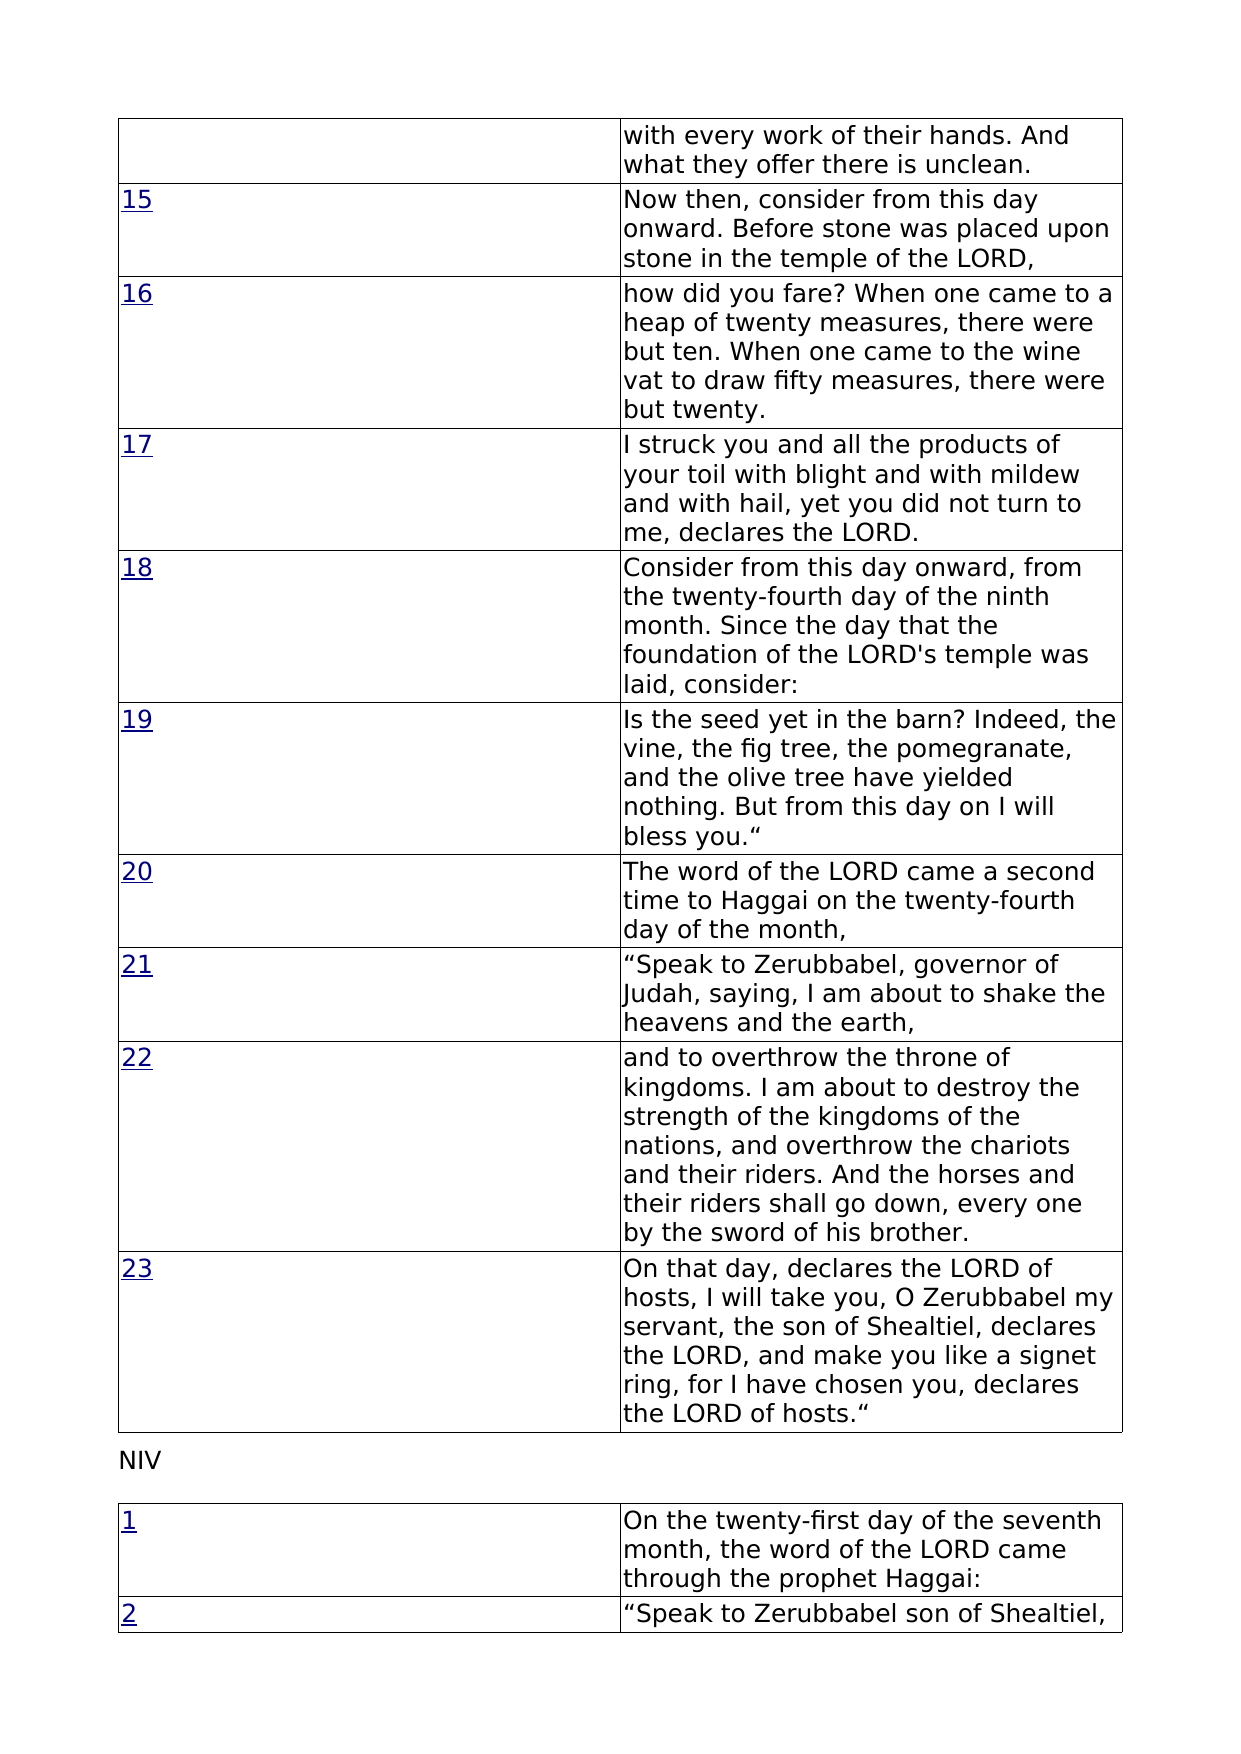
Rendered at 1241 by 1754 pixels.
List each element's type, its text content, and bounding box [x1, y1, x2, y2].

table_header On the twenty-first day of the seventh month, the word of the LORD came through the prophet Haggai: [621, 1504, 1122, 1596]
table_cell 2 [119, 1597, 620, 1632]
table_header 1 [119, 1504, 620, 1596]
table_cell Is the seed yet in the barn? Indeed, the vine, the fig tree, the pomegranate, and the olive tree have yielded nothing. But from this day on I will bless you.“ [621, 703, 1122, 854]
table_cell and to overthrow the throne of kingdoms. I am about to destroy the strength of the kingdoms of the nations, and overthrow the chariots and their riders. And the horses and their riders shall go down, every one by the sword of his brother. [621, 1042, 1122, 1251]
table_cell 15 [119, 184, 620, 276]
table_cell The word of the LORD came a second time to Haggai on the twenty-fourth day of the month, [621, 855, 1122, 947]
text NIV [118, 1447, 1122, 1476]
table_cell 21 [119, 948, 620, 1041]
table_cell 19 [119, 703, 620, 854]
table_cell how did you fare? When one came to a heap of twenty measures, there were but ten. When one came to the wine vat to draw fifty measures, there were but twenty. [621, 277, 1122, 428]
table_cell I struck you and all the products of your toil with blight and with mildew and with hail, yet you did not turn to me, declares the LORD. [621, 429, 1122, 550]
table_cell 16 [119, 277, 620, 428]
table_cell with every work of their hands. And what they offer there is unclean. [621, 119, 1122, 182]
table_cell 17 [119, 429, 620, 550]
table_cell Now then, consider from this day onward. Before stone was placed upon stone in the temple of the LORD, [621, 184, 1122, 276]
table_cell 23 [119, 1252, 620, 1432]
table_cell On that day, declares the LORD of hosts, I will take you, O Zerubbabel my servant, the son of Shealtiel, declares the LORD, and make you like a signet ring, for I have chosen you, declares the LORD of hosts.“ [621, 1252, 1122, 1432]
table_cell 22 [119, 1042, 620, 1251]
table_cell 18 [119, 551, 620, 702]
table_cell [119, 119, 620, 182]
table_cell Consider from this day onward, from the twenty-fourth day of the ninth month. Since the day that the foundation of the LORD's temple was laid, consider: [621, 551, 1122, 702]
table_cell “Speak to Zerubbabel, governor of Judah, saying, I am about to shake the heavens and the earth, [621, 948, 1122, 1041]
table_cell 20 [119, 855, 620, 947]
table_cell “Speak to Zerubbabel son of Shealtiel, [621, 1597, 1122, 1632]
